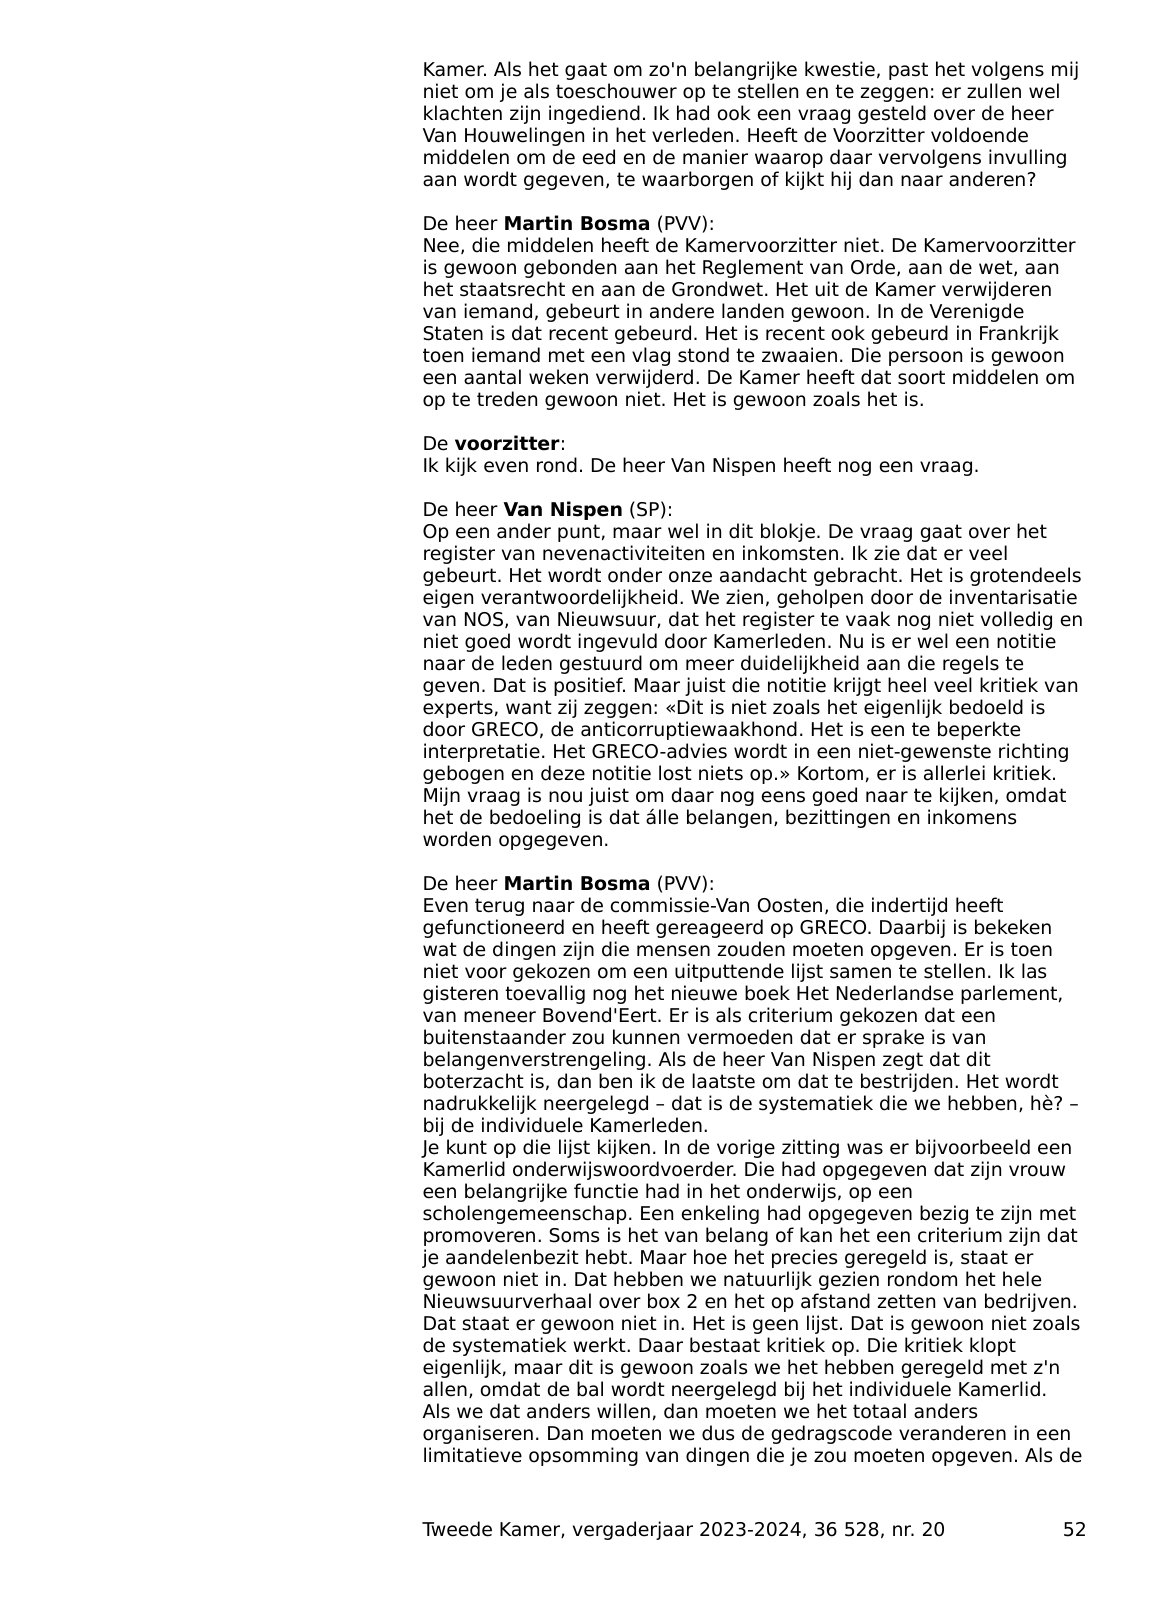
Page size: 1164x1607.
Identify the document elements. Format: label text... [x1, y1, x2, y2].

text Ik kijk even rond. De heer Van Nispen heeft nog een vraag. [422, 455, 1087, 477]
text Kamer. Als het gaat om zo'n belangrijke kwestie, past het volgens mij niet om je als toeschouwer op te stellen en te zeggen: er zullen wel klachten zijn ingediend. Ik had ook een vraag gesteld over de heer Van Houwelingen in het verleden. Heeft de Voorzitter voldoende middelen om de eed en de manier waarop daar vervolgens invulling aan wordt gegeven, te waarborgen of kijkt hij dan naar anderen? [422, 59, 1087, 191]
text Op een ander punt, maar wel in dit blokje. De vraag gaat over het register van nevenactiviteiten en inkomsten. Ik zie dat er veel gebeurt. Het wordt onder onze aandacht gebracht. Het is grotendeels eigen verantwoordelijkheid. We zien, geholpen door de inventarisatie van NOS, van Nieuwsuur, dat het register te vaak nog niet volledig en niet goed wordt ingevuld door Kamerleden. Nu is er wel een notitie naar de leden gestuurd om meer duidelijkheid aan die regels te geven. Dat is positief. Maar juist die notitie krijgt heel veel kritiek van experts, want zij zeggen: «Dit is niet zoals het eigenlijk bedoeld is door GRECO, de anticorruptiewaakhond. Het is een te beperkte interpretatie. Het GRECO-advies wordt in een niet-gewenste richting gebogen en deze notitie lost niets op.» Kortom, er is allerlei kritiek. Mijn vraag is nou juist om daar nog eens goed naar te kijken, omdat het de bedoeling is dat álle belangen, bezittingen en inkomens worden opgegeven. [422, 521, 1087, 851]
text Als we dat anders willen, dan moeten we het totaal anders organiseren. Dan moeten we dus de gedragscode veranderen in een limitatieve opsomming van dingen die je zou moeten opgeven. Als de [422, 1401, 1087, 1467]
text Je kunt op die lijst kijken. In de vorige zitting was er bijvoorbeeld een Kamerlid onderwijswoordvoerder. Die had opgegeven dat zijn vrouw een belangrijke functie had in het onderwijs, op een scholengemeenschap. Een enkeling had opgegeven bezig te zijn met promoveren. Soms is het van belang of kan het een criterium zijn dat je aandelenbezit hebt. Maar hoe het precies geregeld is, staat er gewoon niet in. Dat hebben we natuurlijk gezien rondom het hele Nieuwsuurverhaal over box 2 en het op afstand zetten van bedrijven. Dat staat er gewoon niet in. Het is geen lijst. Dat is gewoon niet zoals de systematiek werkt. Daar bestaat kritiek op. Die kritiek klopt eigenlijk, maar dit is gewoon zoals we het hebben geregeld met z'n allen, omdat de bal wordt neergelegd bij het individuele Kamerlid. [422, 1137, 1087, 1401]
text De heer Martin Bosma (PVV): [422, 873, 1087, 895]
text Even terug naar de commissie-Van Oosten, die indertijd heeft gefunctioneerd en heeft gereageerd op GRECO. Daarbij is bekeken wat de dingen zijn die mensen zouden moeten opgeven. Er is toen niet voor gekozen om een uitputtende lijst samen te stellen. Ik las gisteren toevallig nog het nieuwe boek Het Nederlandse parlement, van meneer Bovend'Eert. Er is als criterium gekozen dat een buitenstaander zou kunnen vermoeden dat er sprake is van belangenverstrengeling. Als de heer Van Nispen zegt dat dit boterzacht is, dan ben ik de laatste om dat te bestrijden. Het wordt nadrukkelijk neergelegd – dat is de systematiek die we hebben, hè? – bij de individuele Kamerleden. [422, 895, 1087, 1137]
text De heer Van Nispen (SP): [422, 499, 1087, 521]
text Nee, die middelen heeft de Kamervoorzitter niet. De Kamervoorzitter is gewoon gebonden aan het Reglement van Orde, aan de wet, aan het staatsrecht en aan de Grondwet. Het uit de Kamer verwijderen van iemand, gebeurt in andere landen gewoon. In de Verenigde Staten is dat recent gebeurd. Het is recent ook gebeurd in Frankrijk toen iemand met een vlag stond te zwaaien. Die persoon is gewoon een aantal weken verwijderd. De Kamer heeft dat soort middelen om op te treden gewoon niet. Het is gewoon zoals het is. [422, 235, 1087, 411]
text De heer Martin Bosma (PVV): [422, 213, 1087, 235]
text De voorzitter: [422, 433, 1087, 455]
